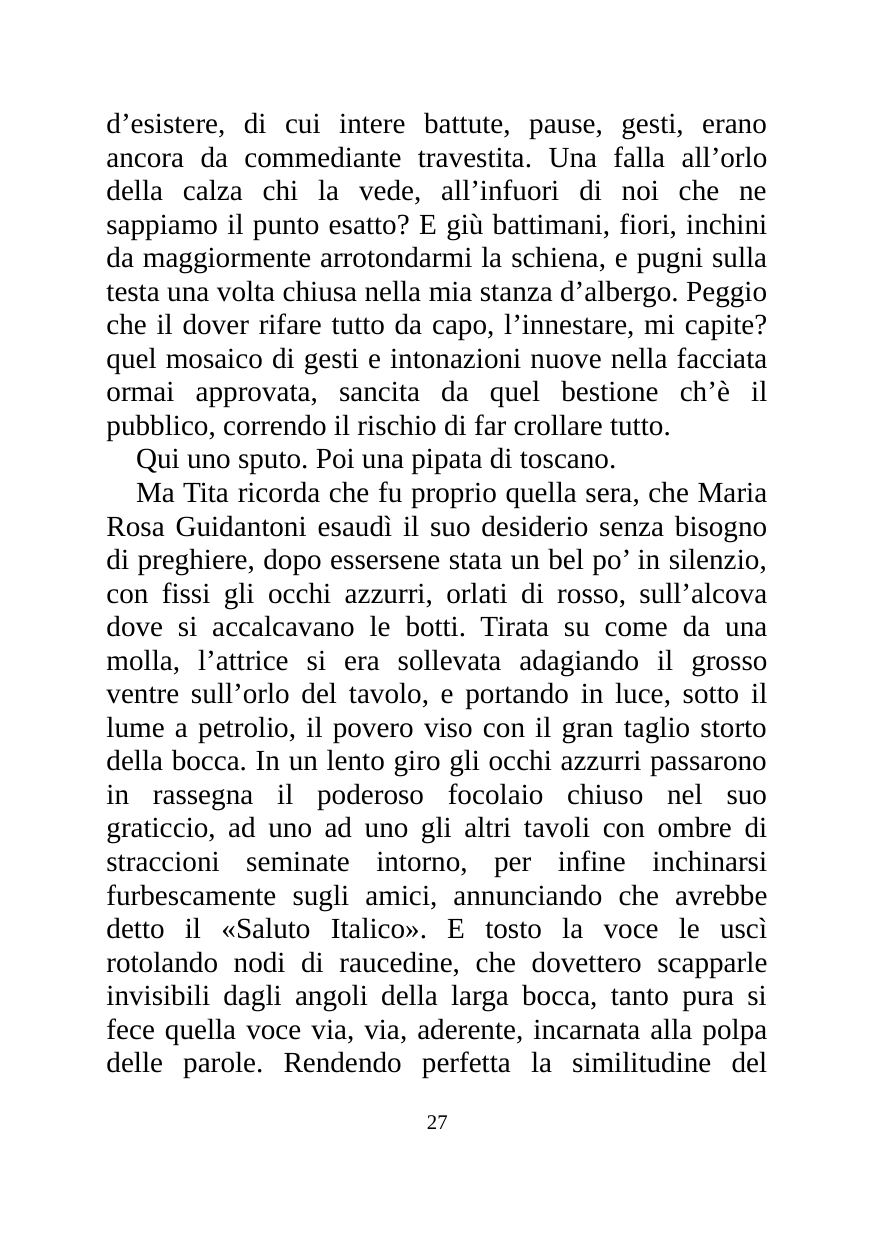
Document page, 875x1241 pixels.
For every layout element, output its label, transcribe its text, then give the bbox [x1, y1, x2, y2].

text Qui uno sputo. Poi una pipata di toscano. [106, 442, 768, 475]
text d’esistere, di cui intere battute, pause, gesti, erano ancora da commediante travestita. Una falla all’orlo della calza chi la vede, all’infuori di noi che ne sappiamo il punto esatto? E giù battimani, fiori, inchini da maggiormente arrotondarmi la schiena, e pugni sulla testa una volta chiusa nella mia stanza d’albergo. Peggio che il dover rifare tutto da capo, l’innestare, mi capite? quel mosaico di gesti e intonazioni nuove nella facciata ormai approvata, sancita da quel bestione ch’è il pubblico, correndo il rischio di far crollare tutto. [106, 106, 768, 442]
text Ma Tita ricorda che fu proprio quella sera, che Maria Rosa Guidantoni esaudì il suo desiderio senza bisogno di preghiere, dopo essersene stata un bel po’ in silenzio, con fissi gli occhi azzurri, orlati di rosso, sull’alcova dove si accalcavano le botti. Tirata su come da una molla, l’attrice si era sollevata adagiando il grosso ventre sull’orlo del tavolo, e portando in luce, sotto il lume a petrolio, il povero viso con il gran taglio storto della bocca. In un lento giro gli occhi azzurri passarono in rassegna il poderoso focolaio chiuso nel suo graticcio, ad uno ad uno gli altri tavoli con ombre di straccioni seminate intorno, per infine inchinarsi furbescamente sugli amici, annunciando che avrebbe detto il «Saluto Italico». E tosto la voce le uscì rotolando nodi di raucedine, che dovettero scapparle invisibili dagli angoli della larga bocca, tanto pura si fece quella voce via, via, aderente, incarnata alla polpa delle parole. Rendendo perfetta la similitudine del [106, 475, 768, 1079]
